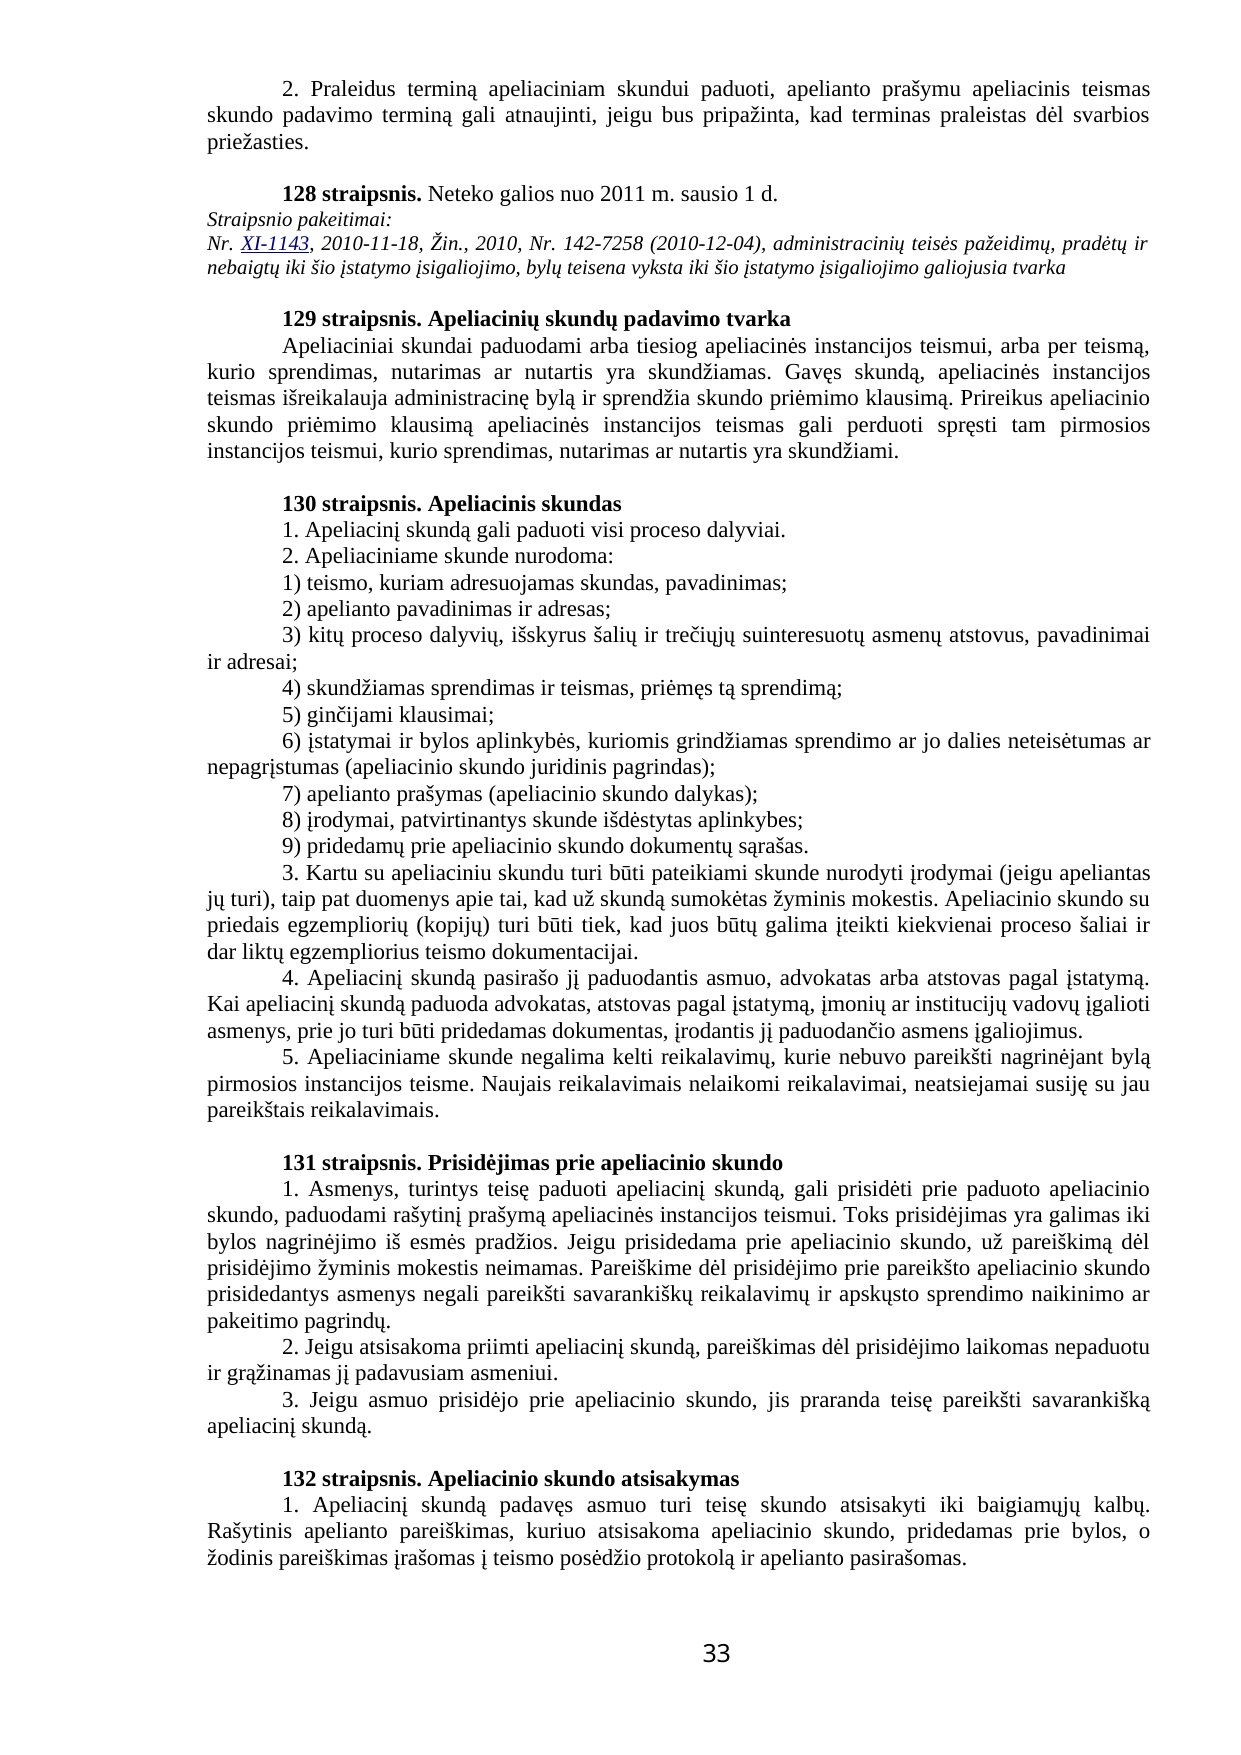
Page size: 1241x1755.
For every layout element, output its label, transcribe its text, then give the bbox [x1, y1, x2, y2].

text Apeliaciniai skundai paduodami arba tiesiog apeliacinės instancijos teismui, arba per teismą, kurio sprendimas, nutarimas ar nutartis yra skundžiamas. Gavęs skundą, apeliacinės instancijos teismas išreikalauja administracinę bylą ir sprendžia skundo priėmimo klausimą. Prireikus apeliacinio skundo priėmimo klausimą apeliacinės instancijos teismas gali perduoti spręsti tam pirmosios instancijos teismui, kurio sprendimas, nutarimas ar nutartis yra skundžiami. [207, 332, 1152, 463]
text 130 straipsnis. Apeliacinis skundas [207, 490, 1152, 516]
text 5) ginčijami klausimai; [207, 701, 1152, 727]
text 4. Apeliacinį skundą pasirašo jį paduodantis asmuo, advokatas arba atstovas pagal įstatymą. Kai apeliacinį skundą paduoda advokatas, atstovas pagal įstatymą, įmonių ar institucijų vadovų įgalioti asmenys, prie jo turi būti pridedamas dokumentas, įrodantis jį paduodančio asmens įgaliojimus. [207, 964, 1152, 1043]
text 7) apelianto prašymas (apeliacinio skundo dalykas); [207, 780, 1152, 806]
text 4) skundžiamas sprendimas ir teismas, priėmęs tą sprendimą; [207, 674, 1152, 701]
text 1. Apeliacinį skundą padavęs asmuo turi teisę skundo atsisakyti iki baigiamųjų kalbų. Rašytinis apelianto pareiškimas, kuriuo atsisakoma apeliacinio skundo, pridedamas prie bylos, o žodinis pareiškimas įrašomas į teismo posėdžio protokolą ir apelianto pasirašomas. [207, 1491, 1152, 1570]
text 1. Apeliacinį skundą gali paduoti visi proceso dalyviai. [207, 516, 1152, 542]
text Straipsnio pakeitimai: [207, 207, 1152, 231]
text 1. Asmenys, turintys teisę paduoti apeliacinį skundą, gali prisidėti prie paduoto apeliacinio skundo, paduodami rašytinį prašymą apeliacinės instancijos teismui. Toks prisidėjimas yra galimas iki bylos nagrinėjimo iš esmės pradžios. Jeigu prisidedama prie apeliacinio skundo, už pareiškimą dėl prisidėjimo žyminis mokestis neimamas. Pareiškime dėl prisidėjimo prie pareikšto apeliacinio skundo prisidedantys asmenys negali pareikšti savarankiškų reikalavimų ir apskųsto sprendimo naikinimo ar pakeitimo pagrindų. [207, 1175, 1152, 1333]
text 3. Kartu su apeliaciniu skundu turi būti pateikiami skunde nurodyti įrodymai (jeigu apeliantas jų turi), taip pat duomenys apie tai, kad už skundą sumokėtas žyminis mokestis. Apeliacinio skundo su priedais egzempliorių (kopijų) turi būti tiek, kad juos būtų galima įteikti kiekvienai proceso šaliai ir dar liktų egzempliorius teismo dokumentacijai. [207, 859, 1152, 964]
text 2. Praleidus terminą apeliaciniam skundui paduoti, apelianto prašymu apeliacinis teismas skundo padavimo terminą gali atnaujinti, jeigu bus pripažinta, kad terminas praleistas dėl svarbios priežasties. [207, 75, 1152, 154]
text 6) įstatymai ir bylos aplinkybės, kuriomis grindžiamas sprendimo ar jo dalies neteisėtumas ar nepagrįstumas (apeliacinio skundo juridinis pagrindas); [207, 727, 1152, 780]
text Nr. XI-1143, 2010-11-18, Žin., 2010, Nr. 142-7258 (2010-12-04), administracinių teisės pažeidimų, pradėtų ir nebaigtų iki šio įstatymo įsigaliojimo, bylų teisena vyksta iki šio įstatymo įsigaliojimo galiojusia tvarka [207, 231, 1152, 279]
text 2. Apeliaciniame skunde nurodoma: [207, 542, 1152, 569]
text 129 straipsnis. Apeliacinių skundų padavimo tvarka [207, 305, 1152, 332]
text 131 straipsnis. Prisidėjimas prie apeliacinio skundo [207, 1149, 1152, 1175]
text 128 straipsnis. Neteko galios nuo 2011 m. sausio 1 d. [207, 180, 1152, 207]
text 2) apelianto pavadinimas ir adresas; [207, 595, 1152, 622]
text 9) pridedamų prie apeliacinio skundo dokumentų sąrašas. [207, 832, 1152, 859]
text 132 straipsnis. Apeliacinio skundo atsisakymas [207, 1465, 1152, 1491]
text 3) kitų proceso dalyvių, išskyrus šalių ir trečiųjų suinteresuotų asmenų atstovus, pavadinimai ir adresai; [207, 622, 1152, 674]
text 5. Apeliaciniame skunde negalima kelti reikalavimų, kurie nebuvo pareikšti nagrinėjant bylą pirmosios instancijos teisme. Naujais reikalavimais nelaikomi reikalavimai, neatsiejamai susiję su jau pareikštais reikalavimais. [207, 1043, 1152, 1122]
text 8) įrodymai, patvirtinantys skunde išdėstytas aplinkybes; [207, 806, 1152, 832]
text 3. Jeigu asmuo prisidėjo prie apeliacinio skundo, jis praranda teisę pareikšti savarankišką apeliacinį skundą. [207, 1386, 1152, 1438]
text 1) teismo, kuriam adresuojamas skundas, pavadinimas; [207, 569, 1152, 595]
text 2. Jeigu atsisakoma priimti apeliacinį skundą, pareiškimas dėl prisidėjimo laikomas nepaduotu ir grąžinamas jį padavusiam asmeniui. [207, 1333, 1152, 1386]
